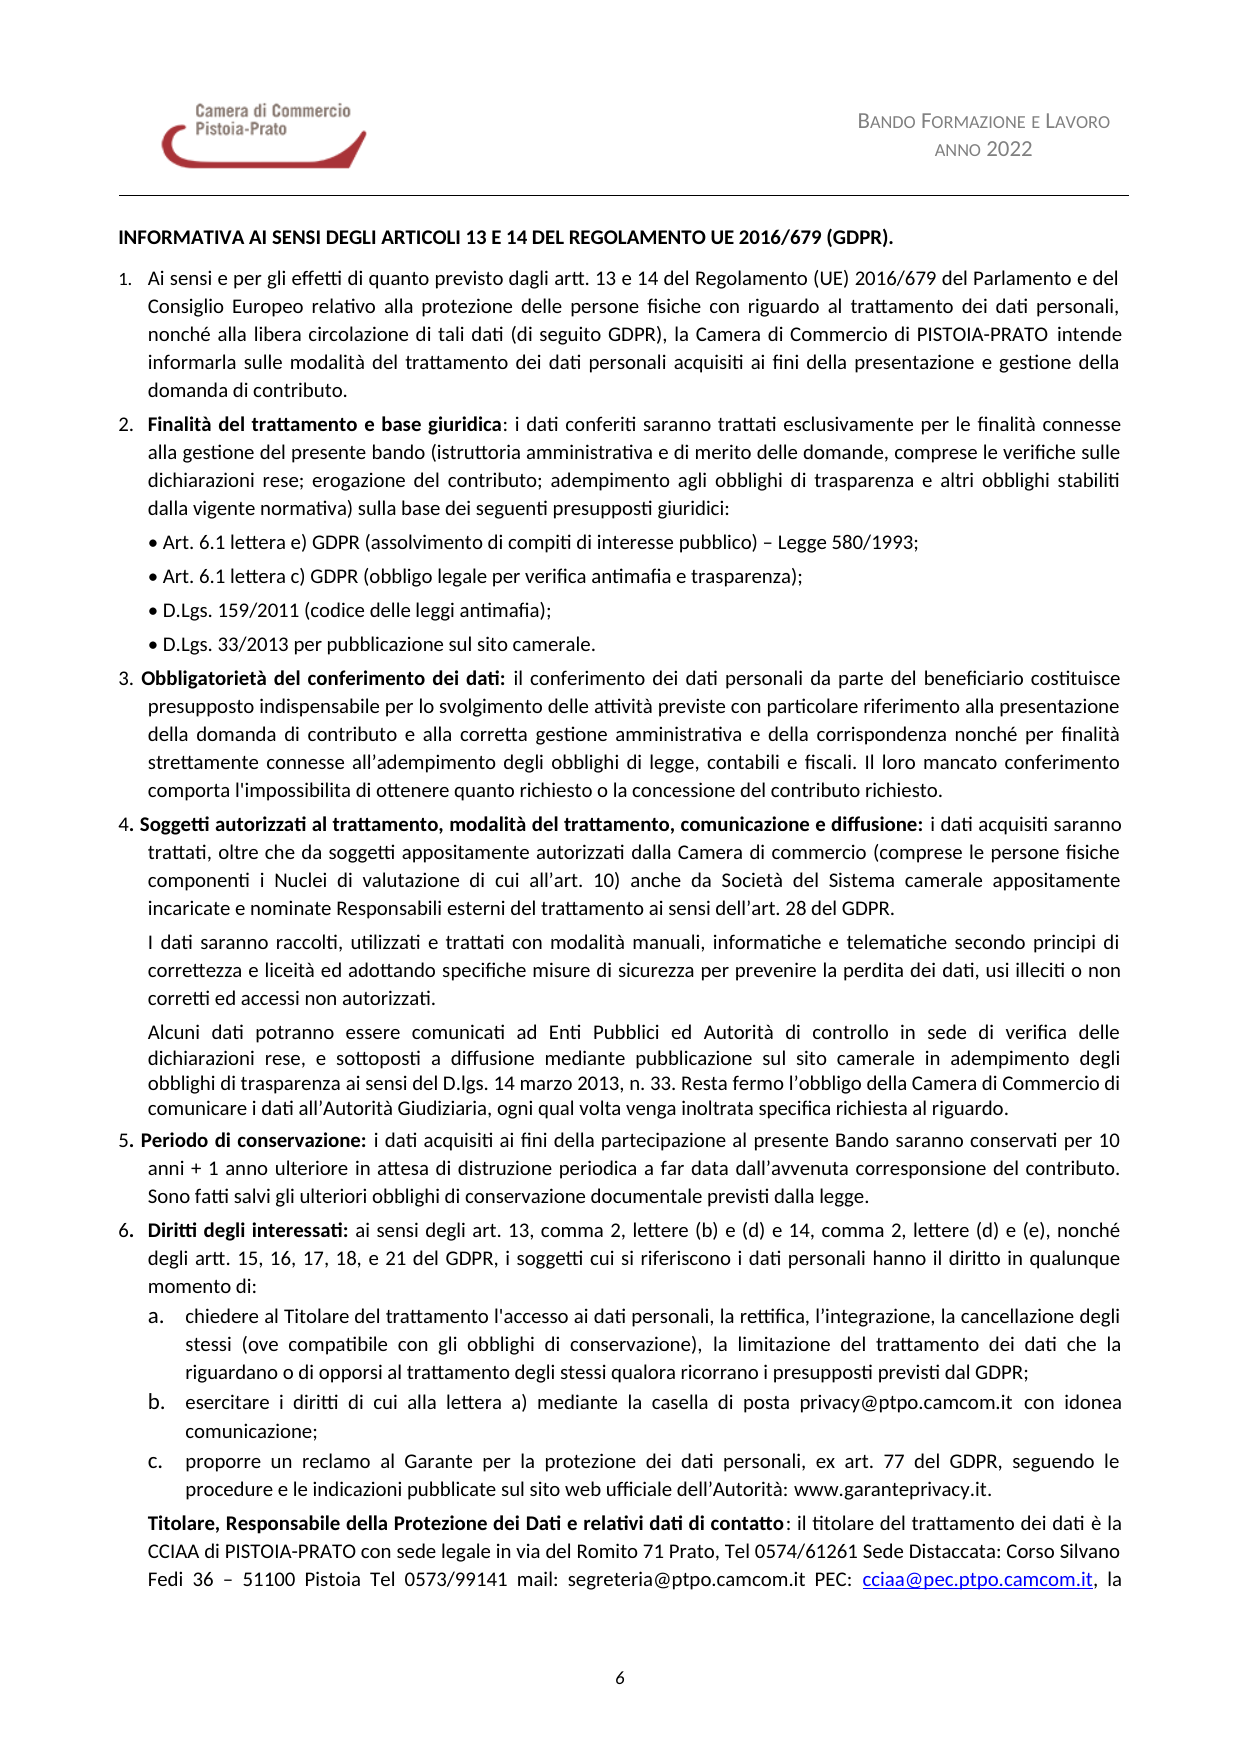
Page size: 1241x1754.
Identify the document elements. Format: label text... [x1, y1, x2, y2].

list chiedere al Titolare del trattamento l'accesso ai dati personali, la rettifica, l’integrazione, la cancellazione degli stessi (ove compatibile con gli obblighi di conservazione), la limitazione del trattamento dei dati che la riguardano o di opporsi al trattamento degli stessi qualora ricorrano i presupposti previsti dal GDPR; [148, 1301, 1122, 1385]
text Titolare, Responsabile della Protezione dei Dati e relativi dati di contatto: il titolare del trattamento dei dati è la CCIAA di PISTOIA-PRATO con sede legale in via del Romito 71 Prato, Tel 0574/61261 Sede Distaccata: Corso Silvano Fedi 36 – 51100 Pistoia Tel 0573/99141 mail: segreteria@ptpo.camcom.it PEC: cciaa@pec.ptpo.camcom.it, la [148, 1511, 1122, 1592]
text 2. Finalità del trattamento e base giuridica: i dati conferiti saranno trattati esclusivamente per le finalità connesse alla gestione del presente bando (istruttoria amministrativa e di merito delle domande, comprese le verifiche sulle dichiarazioni rese; erogazione del contributo; adempimento agli obblighi di trasparenza e altri obblighi stabiliti dalla vigente normativa) sulla base dei seguenti presupposti giuridici: [118, 411, 1122, 520]
text • Art. 6.1 lettera c) GDPR (obbligo legale per verifica antimafia e trasparenza); [148, 563, 1122, 588]
text • D.Lgs. 33/2013 per pubblicazione sul sito camerale. [148, 631, 1122, 657]
text • Art. 6.1 lettera e) GDPR (assolvimento di compiti di interesse pubblico) – Legge 580/1993; [148, 529, 1122, 554]
text • D.Lgs. 159/2011 (codice delle leggi antimafia); [148, 597, 1122, 623]
text 1. Ai sensi e per gli effetti di quanto previsto dagli artt. 13 e 14 del Regolamento (UE) 2016/679 del Parlamento e del Consiglio Europeo relativo alla protezione delle persone fisiche con riguardo al trattamento dei dati personali, nonché alla libera circolazione di tali dati (di seguito GDPR), la Camera di Commercio di PISTOIA-PRATO intende informarla sulle modalità del trattamento dei dati personali acquisiti ai fini della presentazione e gestione della domanda di contributo. [118, 265, 1122, 402]
text Alcuni dati potranno essere comunicati ad Enti Pubblici ed Autorità di controllo in sede di verifica delle dichiarazioni rese, e sottoposti a diffusione mediante pubblicazione sul sito camerale in adempimento degli obblighi di trasparenza ai sensi del D.lgs. 14 marzo 2013, n. 33. Resta fermo l’obbligo della Camera di Commercio di comunicare i dati all’Autorità Giudiziaria, ogni qual volta venga inoltrata specifica richiesta al riguardo. [148, 1019, 1122, 1121]
text 3. Obbligatorietà del conferimento dei dati: il conferimento dei dati personali da parte del beneficiario costituisce presupposto indispensabile per lo svolgimento delle attività previste con particolare riferimento alla presentazione della domanda di contributo e alla corretta gestione amministrativa e della corrispondenza nonché per finalità strettamente connesse all’adempimento degli obblighi di legge, contabili e fiscali. Il loro mancato conferimento comporta l'impossibilita di ottenere quanto richiesto o la concessione del contributo richiesto. [118, 666, 1122, 803]
picture [155, 99, 373, 170]
text INFORMATIVA AI SENSI DEGLI ARTICOLI 13 E 14 DEL REGOLAMENTO UE 2016/679 (GDPR). [118, 224, 1122, 250]
text 4. Soggetti autorizzati al trattamento, modalità del trattamento, comunicazione e diffusione: i dati acquisiti saranno trattati, oltre che da soggetti appositamente autorizzati dalla Camera di commercio (comprese le persone fisiche componenti i Nuclei di valutazione di cui all’art. 10) anche da Società del Sistema camerale appositamente incaricate e nominate Responsabili esterni del trattamento ai sensi dell’art. 28 del GDPR. [118, 811, 1122, 921]
list proporre un reclamo al Garante per la protezione dei dati personali, ex art. 77 del GDPR, seguendo le procedure e le indicazioni pubblicate sul sito web ufficiale dell’Autorità: www.garanteprivacy.it. [148, 1446, 1122, 1502]
text 5. Periodo di conservazione: i dati acquisiti ai fini della partecipazione al presente Bando saranno conservati per 10 anni + 1 anno ulteriore in attesa di distruzione periodica a far data dall’avvenuta corresponsione del contributo. Sono fatti salvi gli ulteriori obblighi di conservazione documentale previsti dalla legge. [118, 1127, 1122, 1208]
list esercitare i diritti di cui alla lettera a) mediante la casella di posta privacy@ptpo.camcom.it con idonea comunicazione; [148, 1387, 1122, 1443]
text 6. Diritti degli interessati: ai sensi degli art. 13, comma 2, lettere (b) e (d) e 14, comma 2, lettere (d) e (e), nonché degli artt. 15, 16, 17, 18, e 21 del GDPR, i soggetti cui si riferiscono i dati personali hanno il diritto in qualunque momento di: [118, 1217, 1122, 1298]
text I dati saranno raccolti, utilizzati e trattati con modalità manuali, informatiche e telematiche secondo principi di correttezza e liceità ed adottando specifiche misure di sicurezza per prevenire la perdita dei dati, usi illeciti o non corretti ed accessi non autorizzati. [148, 929, 1122, 1011]
